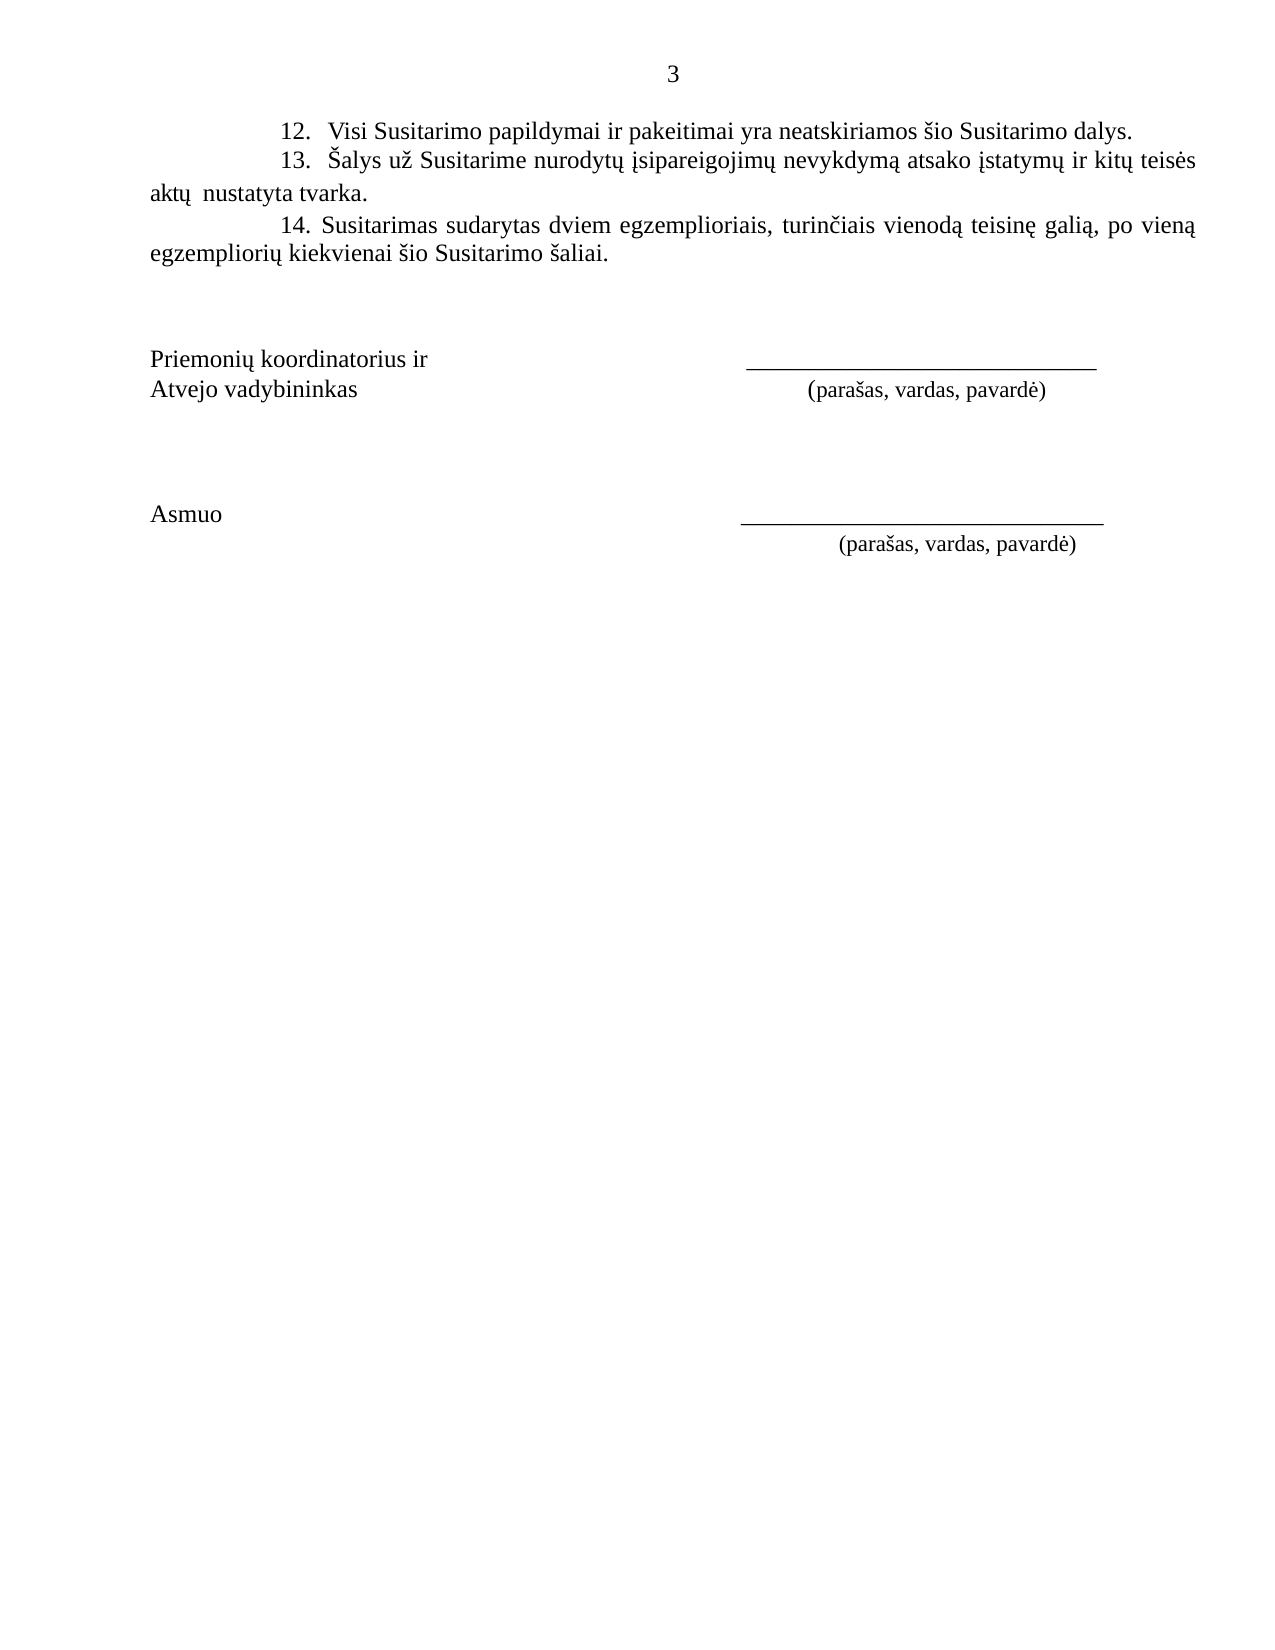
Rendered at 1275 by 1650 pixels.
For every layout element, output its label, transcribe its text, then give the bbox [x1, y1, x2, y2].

text 14. Susitarimas sudarytas dviem egzemplioriais, turinčiais vienodą teisinę galią, po vieną egzempliorių kiekvienai šio Susitarimo šaliai. [150, 211, 1196, 267]
text 13. Šalys už Susitarime nurodytų įsipareigojimų nevykdymą atsako įstatymų ir kitų teisės aktų nustatyta tvarka. [150, 145, 1196, 207]
text Asmuo _____________________________ [150, 499, 1196, 528]
text (parašas, vardas, pavardė) [150, 530, 1196, 556]
text Atvejo vadybininkas (parašas, vardas, pavardė) [150, 374, 1196, 403]
text 12. Visi Susitarimo papildymai ir pakeitimai yra neatskiriamos šio Susitarimo dalys. [150, 117, 1196, 145]
text Priemonių koordinatorius ir ____________________________ [150, 344, 1196, 372]
